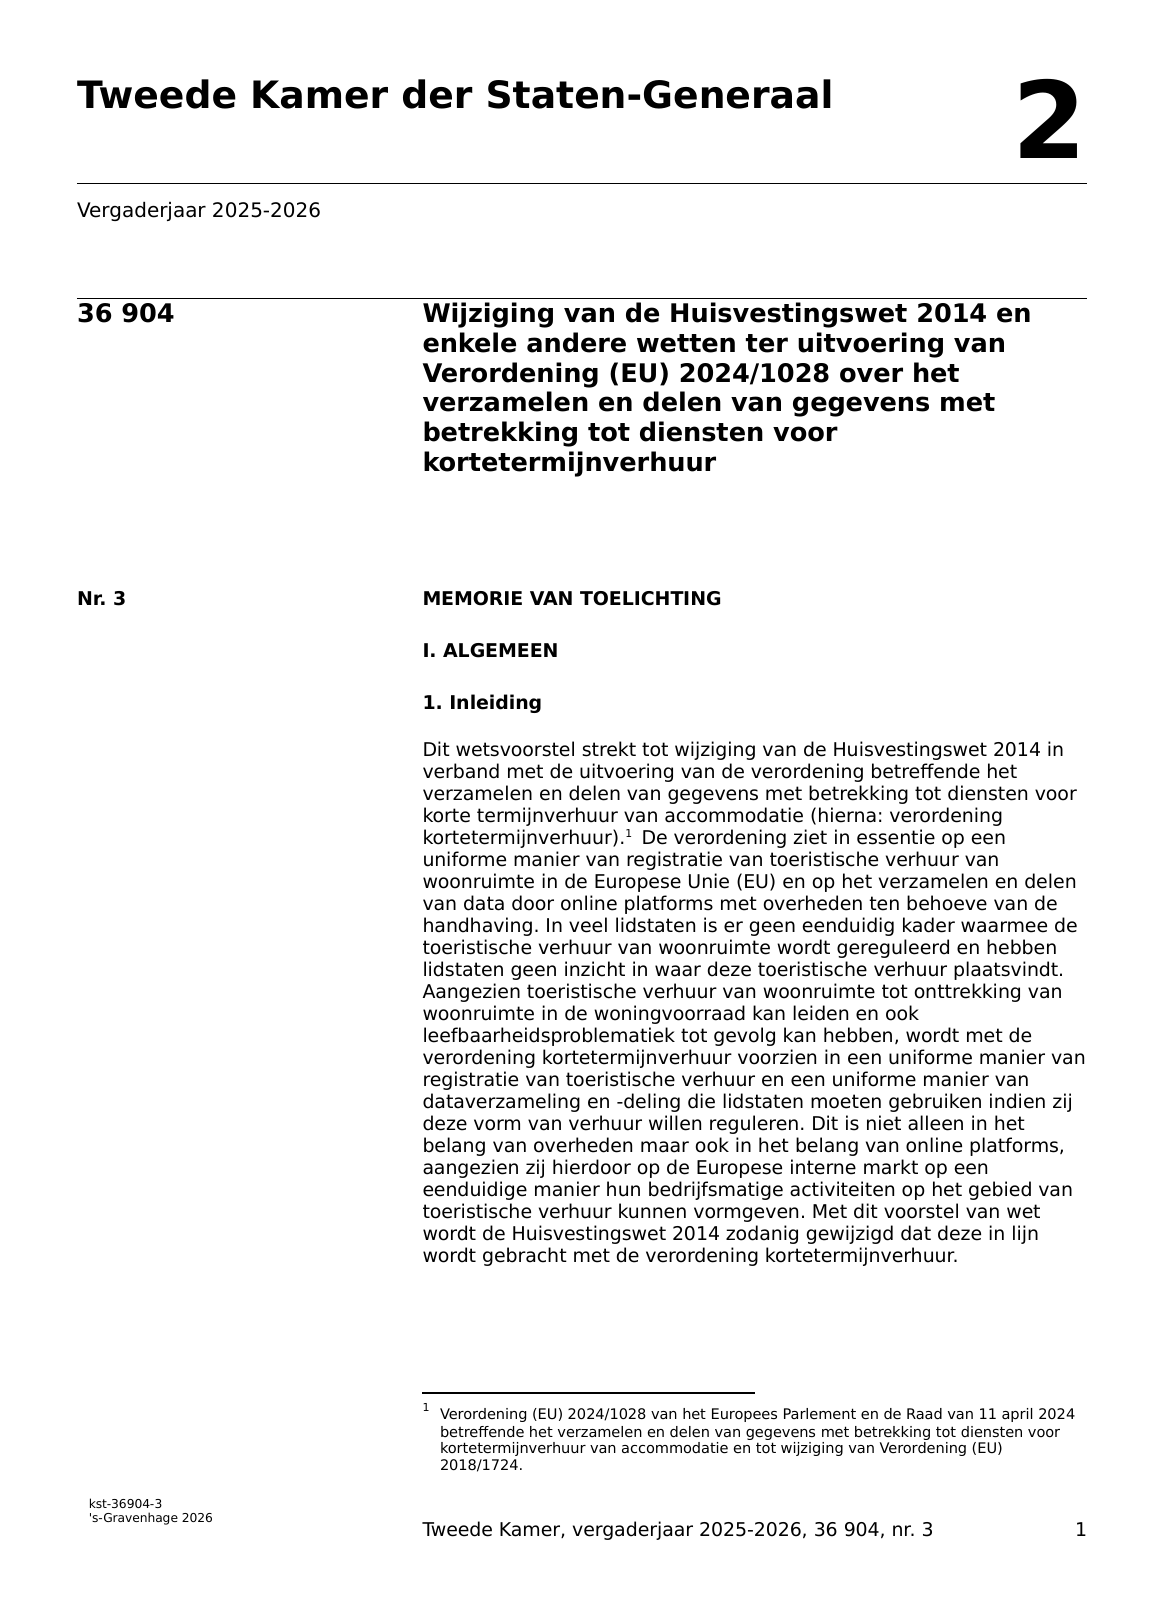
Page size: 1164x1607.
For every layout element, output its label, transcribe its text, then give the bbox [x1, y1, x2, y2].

text Dit wetsvoorstel strekt tot wijziging van de Huisvestingswet 2014 in verband met de uitvoering van de verordening betreffende het verzamelen en delen van gegevens met betrekking tot diensten voor korte termijnverhuur van accommodatie (hierna: verordening kortetermijnverhuur). De verordening ziet in essentie op een uniforme manier van registratie van toeristische verhuur van woonruimte in de Europese Unie (EU) en op het verzamelen en delen van data door online platforms met overheden ten behoeve van de handhaving. In veel lidstaten is er geen eenduidig kader waarmee de toeristische verhuur van woonruimte wordt gereguleerd en hebben lidstaten geen inzicht in waar deze toeristische verhuur plaatsvindt. Aangezien toeristische verhuur van woonruimte tot onttrekking van woonruimte in de woningvoorraad kan leiden en ook leefbaarheidsproblematiek tot gevolg kan hebben, wordt met de verordening kortetermijnverhuur voorzien in een uniforme manier van registratie van toeristische verhuur en een uniforme manier van dataverzameling en -deling die lidstaten moeten gebruiken indien zij deze vorm van verhuur willen reguleren. Dit is niet alleen in het belang van overheden maar ook in het belang van online platforms, aangezien zij hierdoor op de Europese interne markt op een eenduidige manier hun bedrijfsmatige activiteiten op het gebied van toeristische verhuur kunnen vormgeven. Met dit voorstel van wet wordt de Huisvestingswet 2014 zodanig gewijzigd dat deze in lijn wordt gebracht met de verordening kortetermijnverhuur. [422, 739, 1087, 1267]
subtitle I. ALGEMEEN [422, 640, 1087, 662]
table_header 2 [886, 59, 1087, 183]
text Verordening (EU) 2024/1028 van het Europees Parlement en de Raad van 11 april 2024 betreffende het verzamelen en delen van gegevens met betrekking tot diensten voor kortetermijnverhuur van accommodatie en tot wijziging van Verordening (EU) 2018/1724. [422, 1402, 1087, 1474]
subtitle 1. Inleiding [422, 692, 1087, 714]
subtitle Nr. 3 MEMORIE VAN TOELICHTING [77, 588, 1087, 610]
subtitle 36 904 Wijziging van de Huisvestingswet 2014 en enkele andere wetten ter uitvoering van Verordening (EU) 2024/1028 over het verzamelen en delen van gegevens met betrekking tot diensten voor kortetermijnverhuur [77, 299, 1087, 477]
text kst-36904-3 [88, 1497, 323, 1511]
text 's-Gravenhage 2026 [88, 1511, 323, 1525]
table_header Tweede Kamer der Staten-Generaal [77, 59, 886, 183]
table_cell Vergaderjaar 2025-2026 [77, 184, 1087, 298]
